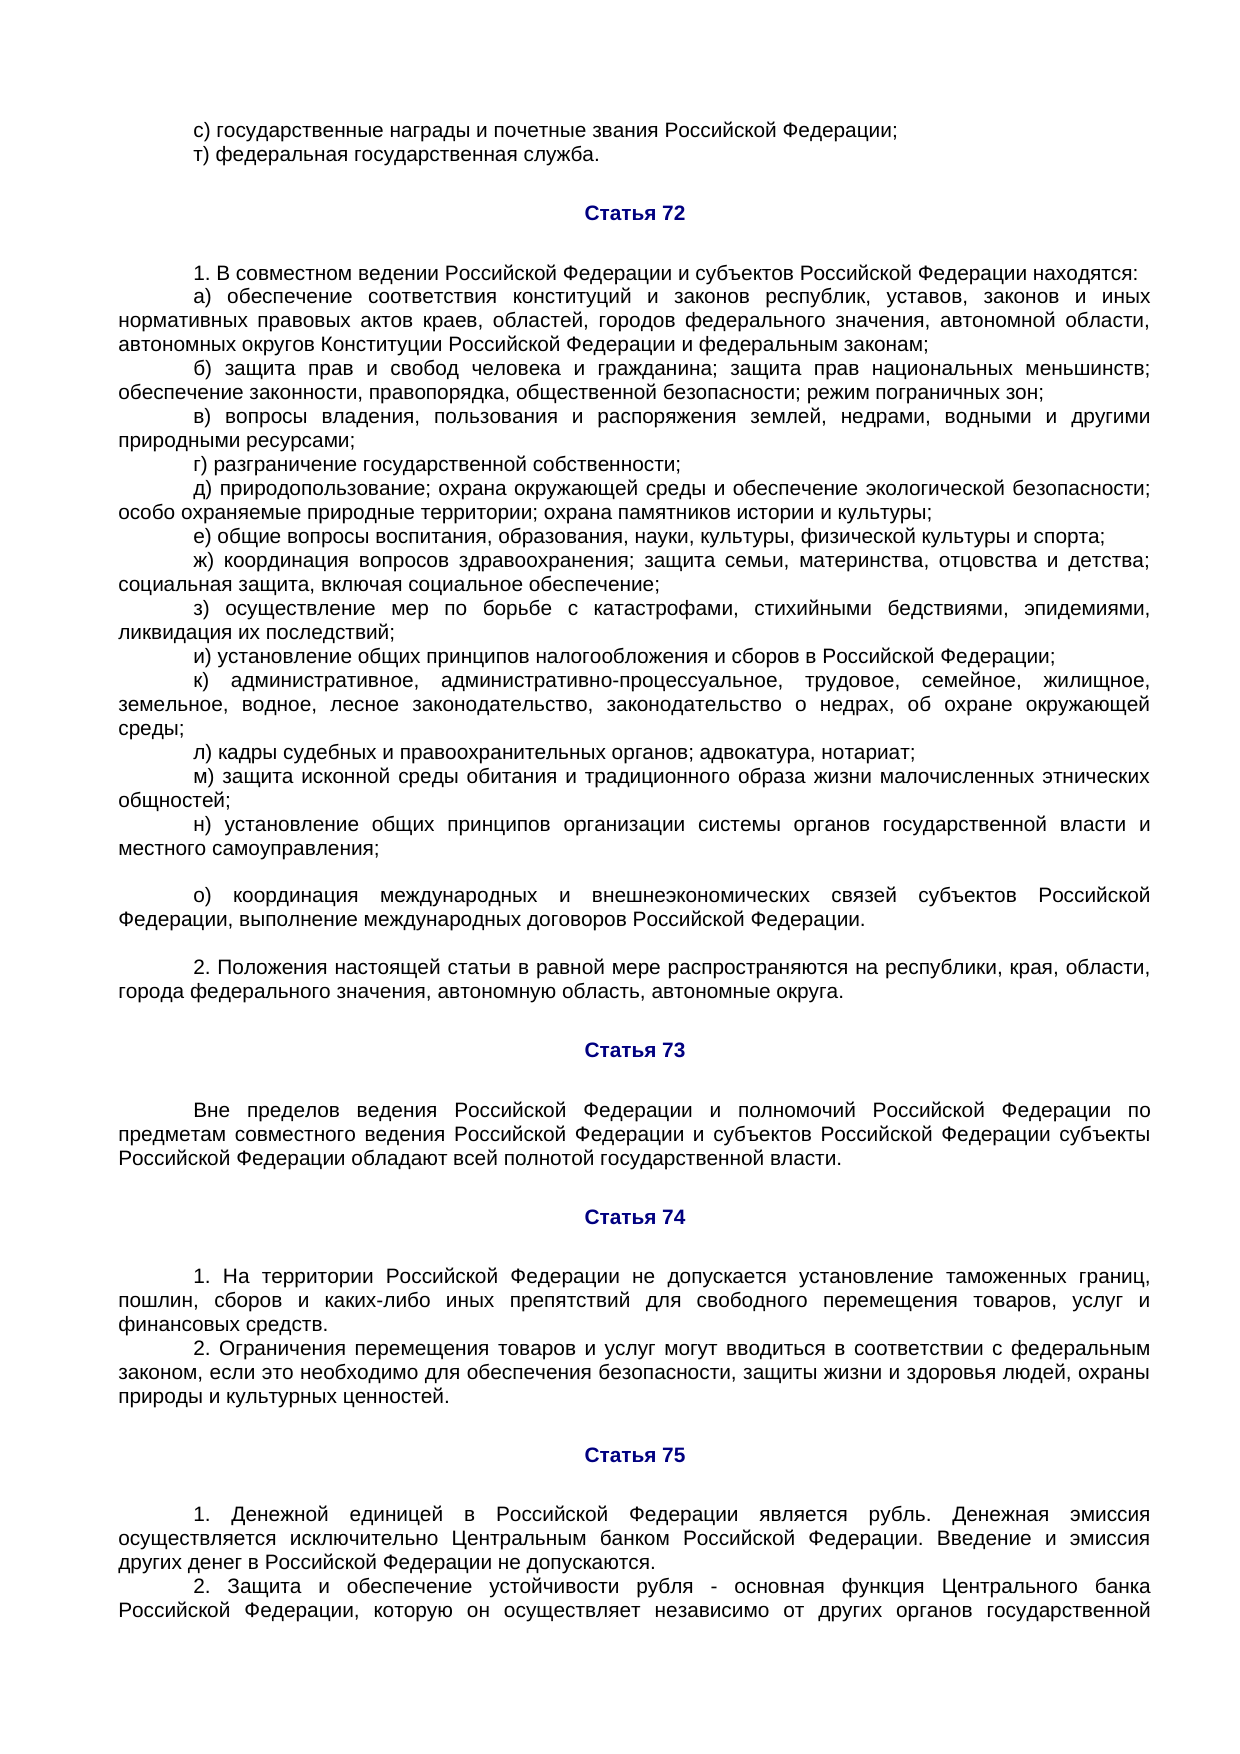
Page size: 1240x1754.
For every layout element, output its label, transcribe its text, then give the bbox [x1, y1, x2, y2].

text 1. Денежной единицей в Российской Федерации является рубль. Денежная эмиссия осуществляется исключительно Центральным банком Российской Федерации. Введение и эмиссия других денег в Российской Федерации не допускаются. [118, 1502, 1151, 1574]
text к) административное, административно-процессуальное, трудовое, семейное, жилищное, земельное, водное, лесное законодательство, законодательство о недрах, об охране окружающей среды; [118, 668, 1151, 739]
subtitle Статья 72 [118, 201, 1151, 225]
text и) установление общих принципов налогообложения и сборов в Российской Федерации; [118, 644, 1151, 668]
text с) государственные награды и почетные звания Российской Федерации; [118, 118, 1151, 142]
text т) федеральная государственная служба. [118, 142, 1151, 166]
text в) вопросы владения, пользования и распоряжения землей, недрами, водными и другими природными ресурсами; [118, 404, 1151, 452]
text 2. Положения настоящей статьи в равной мере распространяются на республики, края, области, города федерального значения, автономную область, автономные округа. [118, 955, 1151, 1003]
text ж) координация вопросов здравоохранения; защита семьи, материнства, отцовства и детства; социальная защита, включая социальное обеспечение; [118, 548, 1151, 596]
subtitle Статья 74 [118, 1204, 1151, 1228]
text д) природопользование; охрана окружающей среды и обеспечение экологической безопасности; особо охраняемые природные территории; охрана памятников истории и культуры; [118, 476, 1151, 524]
text н) установление общих принципов организации системы органов государственной власти и местного самоуправления; [118, 811, 1151, 859]
text б) защита прав и свобод человека и гражданина; защита прав национальных меньшинств; обеспечение законности, правопорядка, общественной безопасности; режим пограничных зон; [118, 356, 1151, 404]
text а) обеспечение соответствия конституций и законов республик, уставов, законов и иных нормативных правовых актов краев, областей, городов федерального значения, автономной области, автономных округов Конституции Российской Федерации и федеральным законам; [118, 284, 1151, 356]
text Вне пределов ведения Российской Федерации и полномочий Российской Федерации по предметам совместного ведения Российской Федерации и субъектов Российской Федерации субъекты Российской Федерации обладают всей полнотой государственной власти. [118, 1097, 1151, 1169]
text 1. В совместном ведении Российской Федерации и субъектов Российской Федерации находятся: [118, 260, 1151, 284]
subtitle Статья 73 [118, 1038, 1151, 1062]
text з) осуществление мер по борьбе с катастрофами, стихийными бедствиями, эпидемиями, ликвидация их последствий; [118, 596, 1151, 644]
text л) кадры судебных и правоохранительных органов; адвокатура, нотариат; [118, 739, 1151, 763]
text о) координация международных и внешнеэкономических связей субъектов Российской Федерации, выполнение международных договоров Российской Федерации. [118, 883, 1151, 931]
text 1. На территории Российской Федерации не допускается установление таможенных границ, пошлин, сборов и каких-либо иных препятствий для свободного перемещения товаров, услуг и финансовых средств. [118, 1264, 1151, 1336]
subtitle Статья 75 [118, 1443, 1151, 1467]
text м) защита исконной среды обитания и традиционного образа жизни малочисленных этнических общностей; [118, 763, 1151, 811]
text е) общие вопросы воспитания, образования, науки, культуры, физической культуры и спорта; [118, 524, 1151, 548]
text г) разграничение государственной собственности; [118, 452, 1151, 476]
text 2. Ограничения перемещения товаров и услуг могут вводиться в соответствии с федеральным законом, если это необходимо для обеспечения безопасности, защиты жизни и здоровья людей, охраны природы и культурных ценностей. [118, 1336, 1151, 1407]
text 2. Защита и обеспечение устойчивости рубля - основная функция Центрального банка Российской Федерации, которую он осуществляет независимо от других органов государственной [118, 1574, 1151, 1622]
